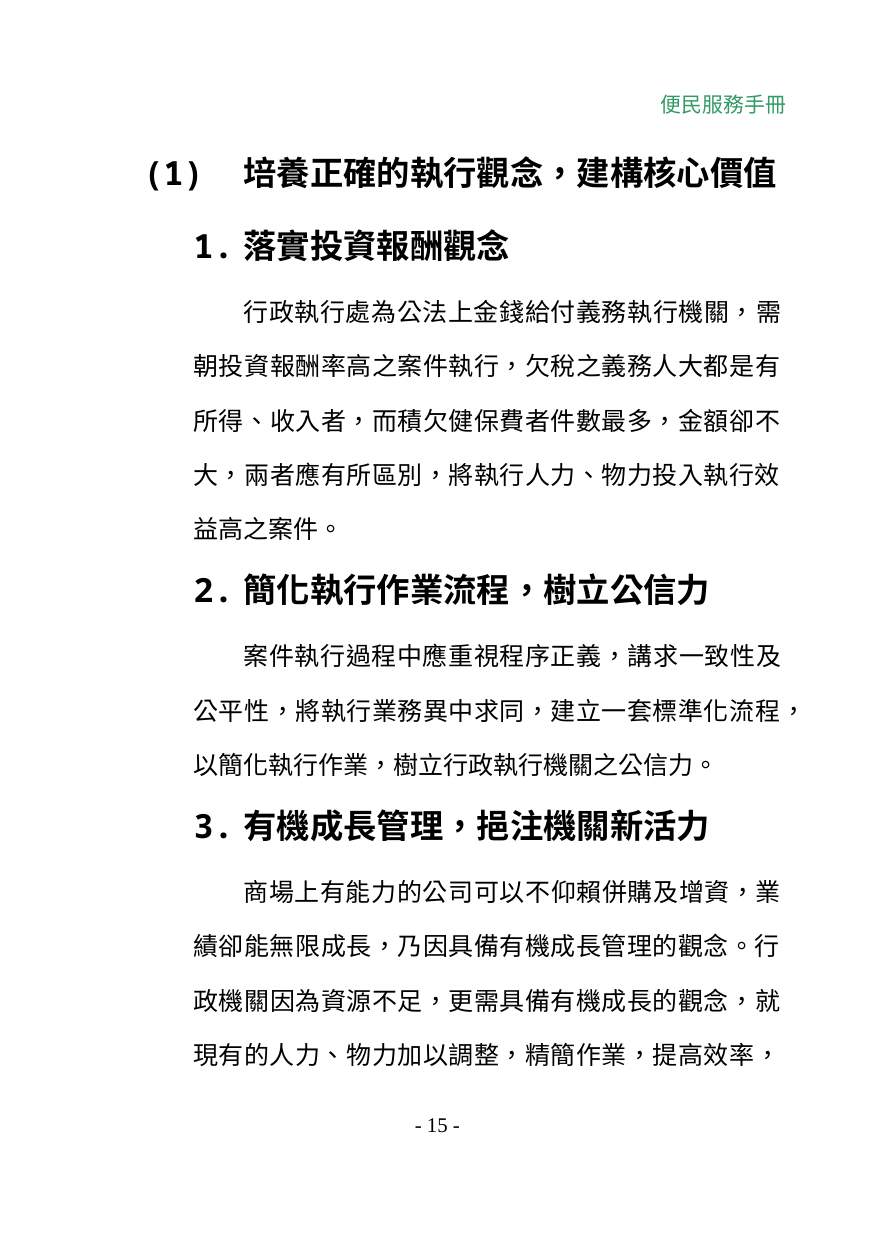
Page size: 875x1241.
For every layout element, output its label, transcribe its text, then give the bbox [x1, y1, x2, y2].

list 有機成長管理，挹注機關新活力 [193, 800, 781, 848]
text 行政執行處為公法上金錢給付義務執行機關，需朝投資報酬率高之案件執行，欠稅之義務人大都是有所得、收入者，而積欠健保費者件數最多，金額卻不大，兩者應有所區別，將執行人力、物力投入執行效益高之案件。 [193, 292, 781, 546]
list 培養正確的執行觀念，建構核心價值 [143, 147, 781, 196]
text 案件執行過程中應重視程序正義，講求一致性及公平性，將執行業務異中求同，建立一套標準化流程，以簡化執行作業，樹立行政執行機關之公信力。 [193, 637, 781, 782]
text 商場上有能力的公司可以不仰賴併購及增資，業績卻能無限成長，乃因具備有機成長管理的觀念。行政機關因為資源不足，更需具備有機成長的觀念，就現有的人力、物力加以調整，精簡作業，提高效率， [193, 872, 781, 1072]
list 簡化執行作業流程，樹立公信力 [193, 564, 781, 613]
list 落實投資報酬觀念 [193, 220, 781, 268]
